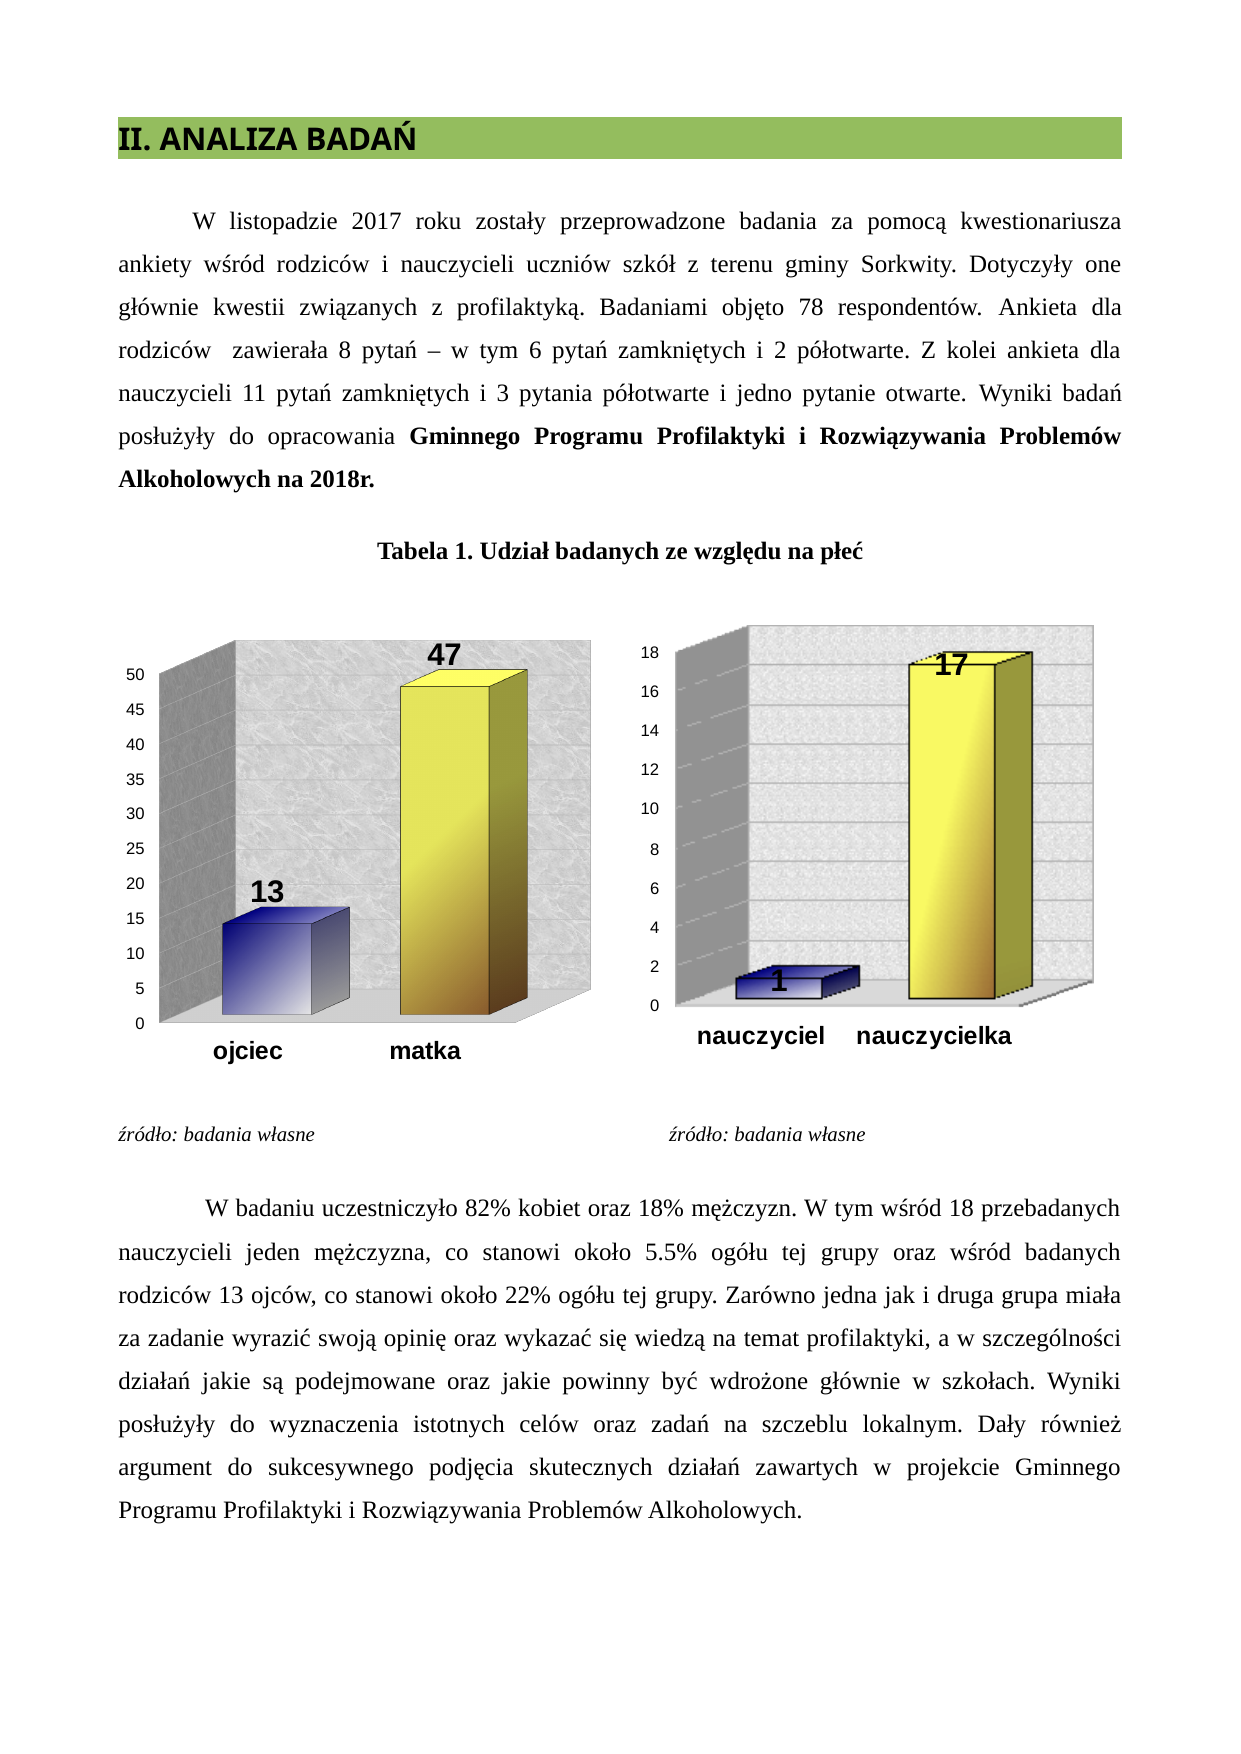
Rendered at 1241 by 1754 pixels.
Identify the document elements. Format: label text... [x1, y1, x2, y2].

text źródło: badania własne źródło: badania własne [118, 1121, 1122, 1146]
text II. ANALIZA BADAŃ [118, 117, 1122, 159]
text W listopadzie 2017 roku zostały przeprowadzone badania za pomocą kwestionariusza ankiety wśród rodziców i nauczycieli uczniów szkół z terenu gminy Sorkwity. Dotyczyły one głównie kwestii związanych z profilaktyką. Badaniami objęto 78 respondentów. Ankieta dla rodziców zawierała 8 pytań – w tym 6 pytań zamkniętych i 2 półotwarte. Z kolei ankieta dla nauczycieli 11 pytań zamkniętych i 3 pytania półotwarte i jedno pytanie otwarte. Wyniki badań posłużyły do opracowania Gminnego Programu Profilaktyki i Rozwiązywania Problemów Alkoholowych na 2018r. [118, 206, 1122, 493]
text Tabela 1. Udział badanych ze względu na płeć [118, 536, 1122, 565]
text W badaniu uczestniczyło 82% kobiet oraz 18% mężczyzn. W tym wśród 18 przebadanych nauczycieli jeden mężczyzna, co stanowi około 5.5% ogółu tej grupy oraz wśród badanych rodziców 13 ojców, co stanowi około 22% ogółu tej grupy. Zarówno jedna jak i druga grupa miała za zadanie wyrazić swoją opinię oraz wykazać się wiedzą na temat profilaktyki, a w szczególności działań jakie są podejmowane oraz jakie powinny być wdrożone głównie w szkołach. Wyniki posłużyły do wyznaczenia istotnych celów oraz zadań na szczeblu lokalnym. Dały również argument do sukcesywnego podjęcia skutecznych działań zawartych w projekcie Gminnego Programu Profilaktyki i Rozwiązywania Problemów Alkoholowych. [118, 1193, 1122, 1524]
